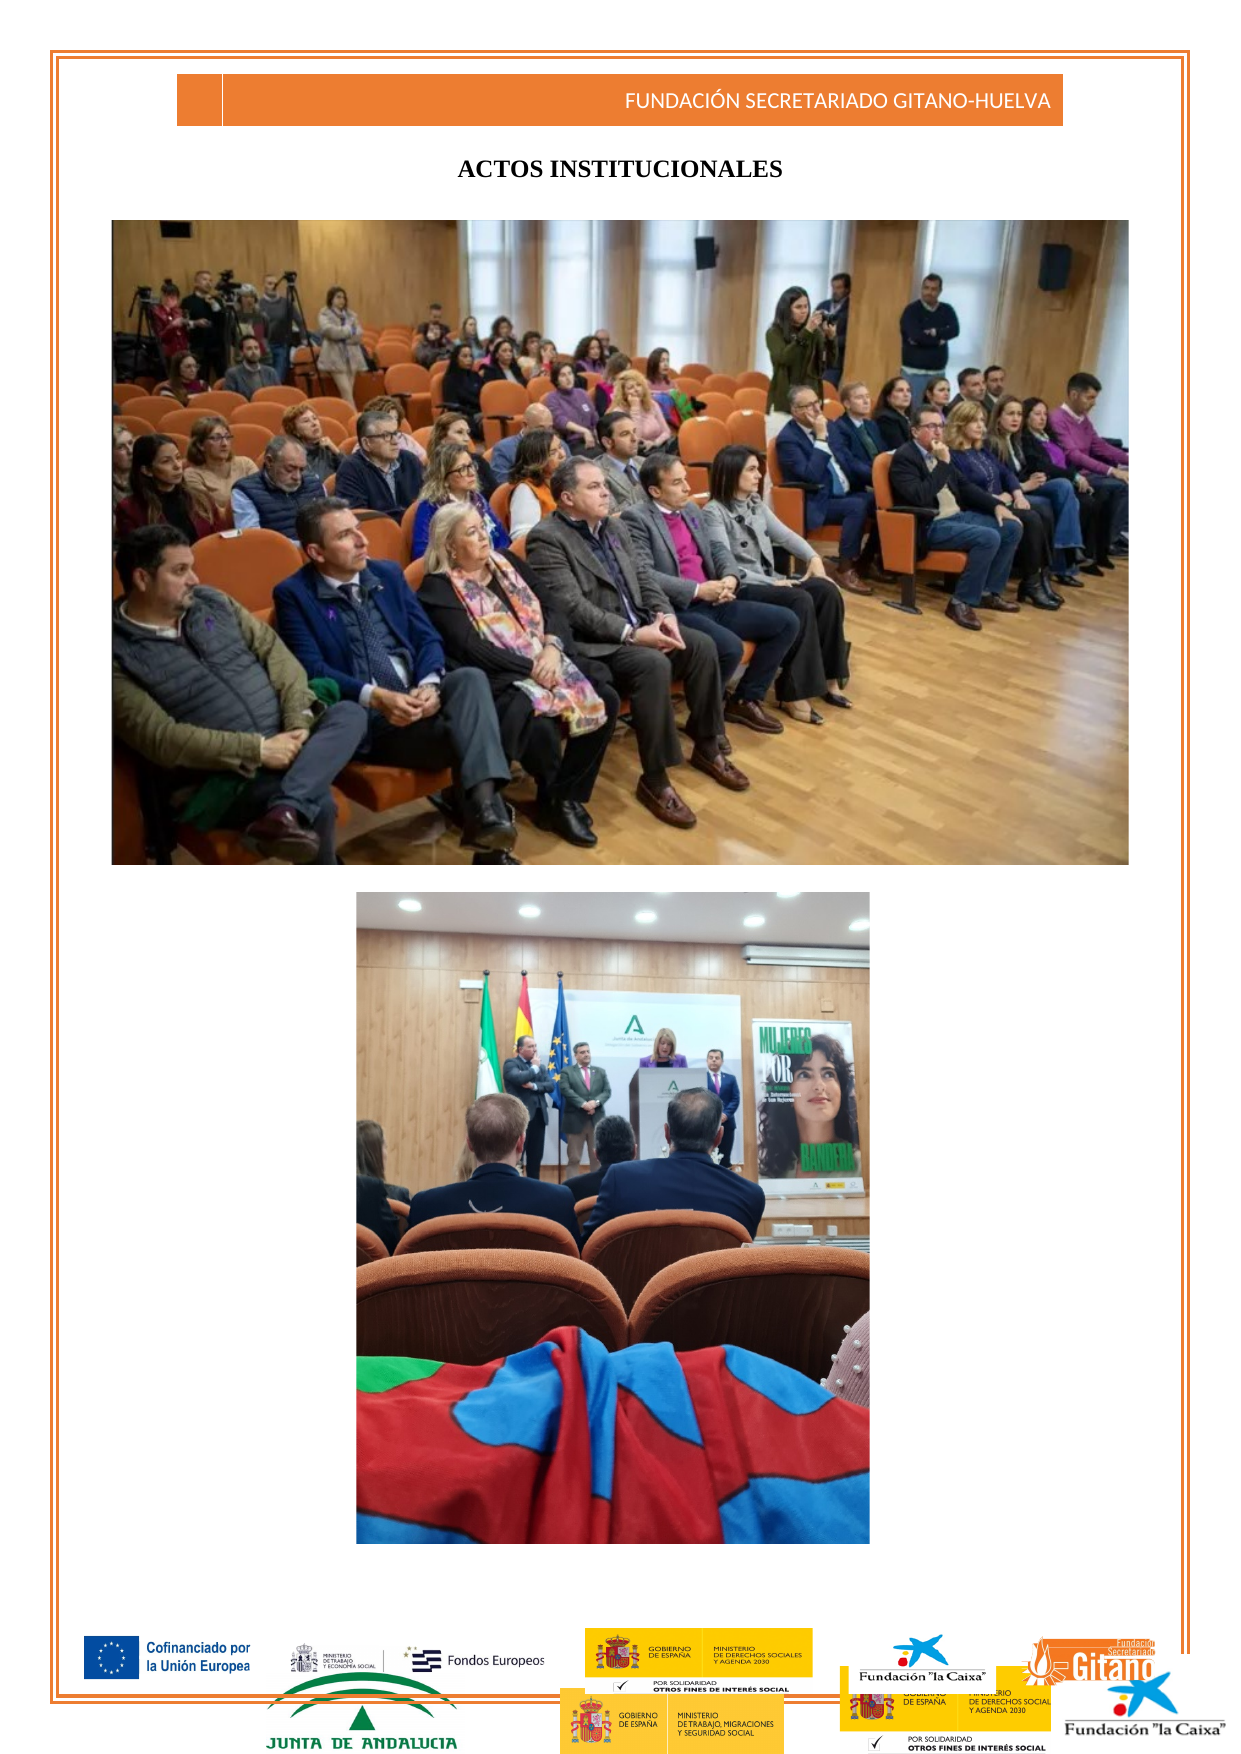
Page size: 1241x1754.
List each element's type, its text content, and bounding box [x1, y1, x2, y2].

text ACTOS INSTITUCIONALES [177, 154, 1063, 182]
